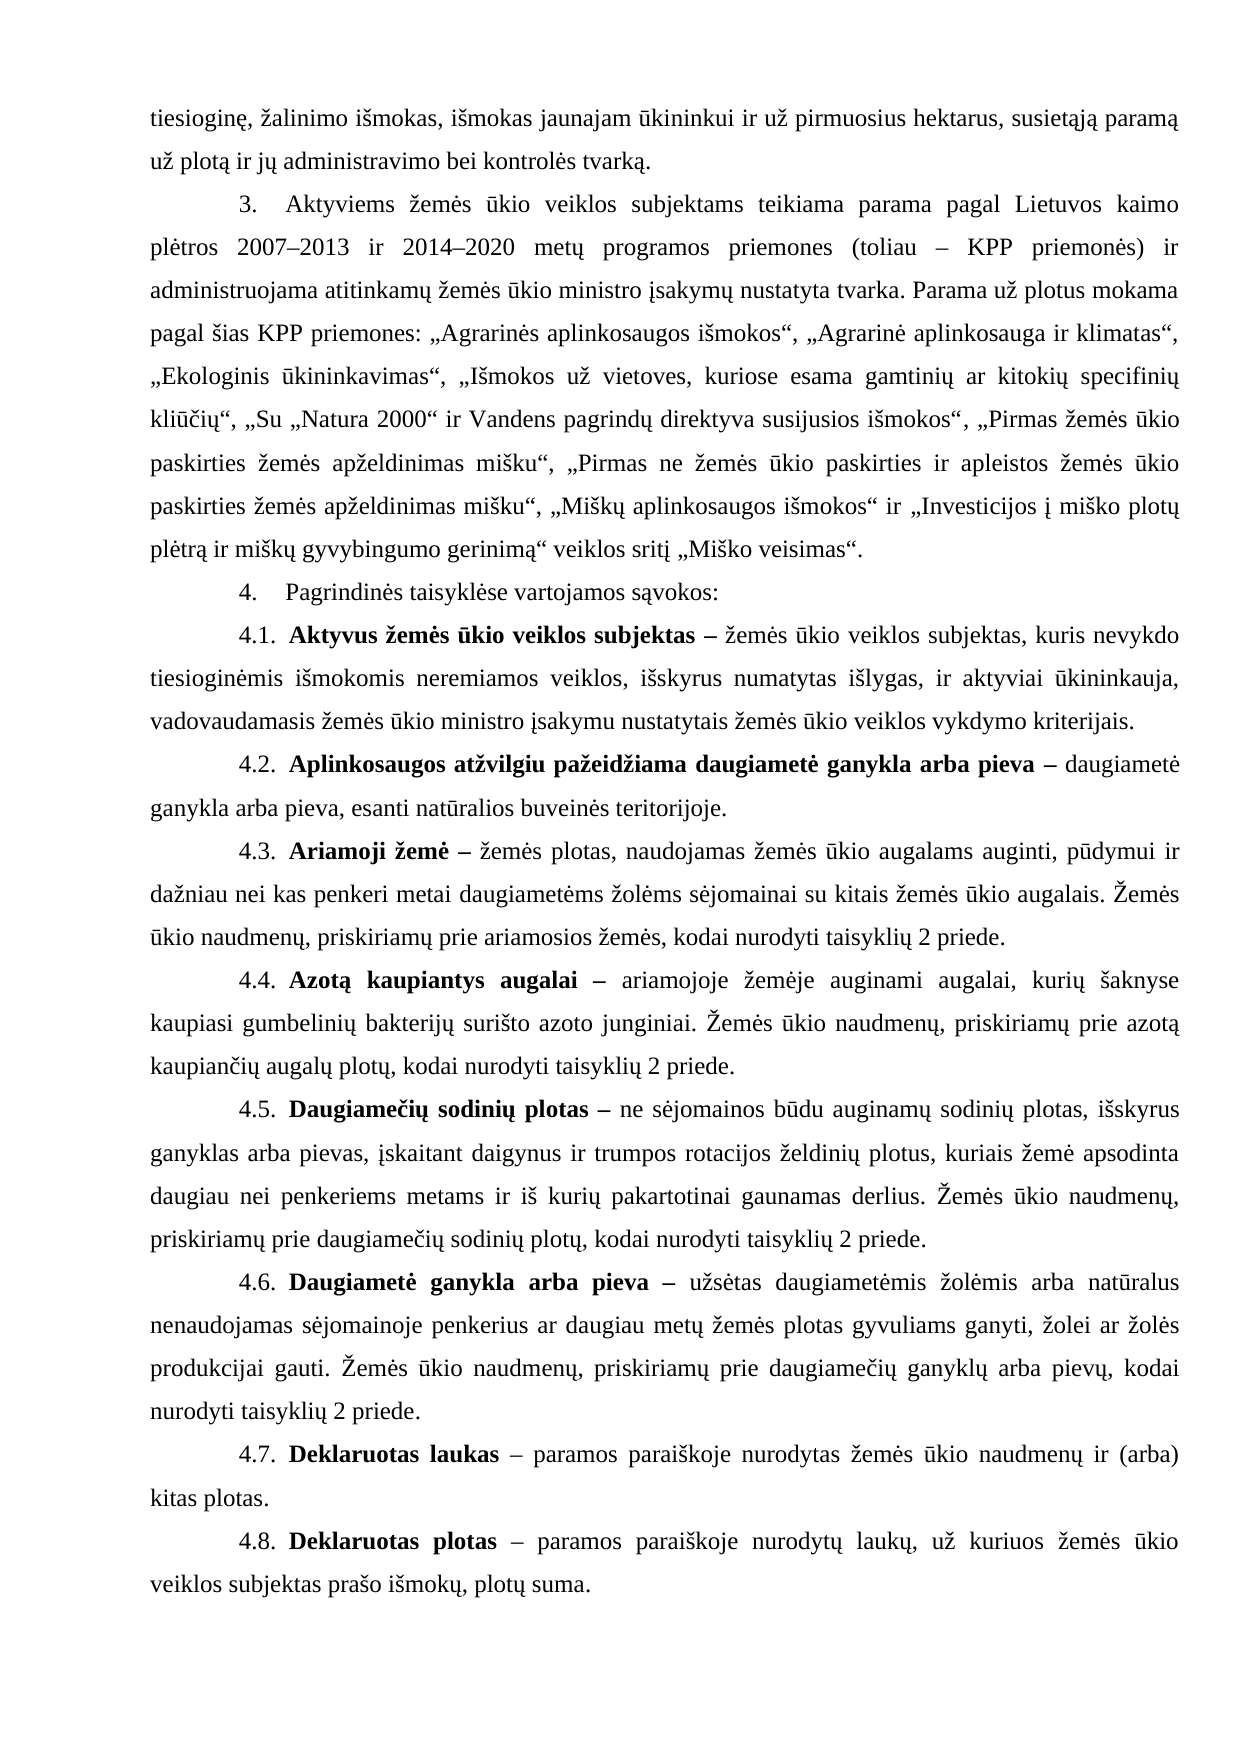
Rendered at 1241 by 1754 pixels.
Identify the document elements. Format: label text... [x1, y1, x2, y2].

text tiesioginę, žalinimo išmokas, išmokas jaunajam ūkininkui ir už pirmuosius hektarus, susietąją paramą už plotą ir jų administravimo bei kontrolės tvarką. [150, 103, 1180, 174]
text 4.2. Aplinkosaugos atžvilgiu pažeidžiama daugiametė ganykla arba pieva – daugiametė ganykla arba pieva, esanti natūralios buveinės teritorijoje. [150, 749, 1180, 821]
text 4.5. Daugiamečių sodinių plotas – ne sėjomainos būdu auginamų sodinių plotas, išskyrus ganyklas arba pievas, įskaitant daigynus ir trumpos rotacijos želdinių plotus, kuriais žemė apsodinta daugiau nei penkeriems metams ir iš kurių pakartotinai gaunamas derlius. Žemės ūkio naudmenų, priskiriamų prie daugiamečių sodinių plotų, kodai nurodyti taisyklių 2 priede. [150, 1094, 1180, 1253]
text 4.8. Deklaruotas plotas – paramos paraiškoje nurodytų laukų, už kuriuos žemės ūkio veiklos subjektas prašo išmokų, plotų suma. [150, 1526, 1180, 1598]
text 4.3. Ariamoji žemė – žemės plotas, naudojamas žemės ūkio augalams auginti, pūdymui ir dažniau nei kas penkeri metai daugiametėms žolėms sėjomainai su kitais žemės ūkio augalais. Žemės ūkio naudmenų, priskiriamų prie ariamosios žemės, kodai nurodyti taisyklių 2 priede. [150, 836, 1180, 951]
text 4. Pagrindinės taisyklėse vartojamos sąvokos: [150, 577, 1180, 606]
text 4.7. Deklaruotas laukas – paramos paraiškoje nurodytas žemės ūkio naudmenų ir (arba) kitas plotas. [150, 1439, 1180, 1511]
text 4.4. Azotą kaupiantys augalai – ariamojoje žemėje auginami augalai, kurių šaknyse kaupiasi gumbelinių bakterijų surišto azoto junginiai. Žemės ūkio naudmenų, priskiriamų prie azotą kaupiančių augalų plotų, kodai nurodyti taisyklių 2 priede. [150, 965, 1180, 1080]
text 4.1. Aktyvus žemės ūkio veiklos subjektas – žemės ūkio veiklos subjektas, kuris nevykdo tiesioginėmis išmokomis neremiamos veiklos, išskyrus numatytas išlygas, ir aktyviai ūkininkauja, vadovaudamasis žemės ūkio ministro įsakymu nustatytais žemės ūkio veiklos vykdymo kriterijais. [150, 620, 1180, 735]
text 4.6. Daugiametė ganykla arba pieva – užsėtas daugiametėmis žolėmis arba natūralus nenaudojamas sėjomainoje penkerius ar daugiau metų žemės plotas gyvuliams ganyti, žolei ar žolės produkcijai gauti. Žemės ūkio naudmenų, priskiriamų prie daugiamečių ganyklų arba pievų, kodai nurodyti taisyklių 2 priede. [150, 1267, 1180, 1425]
text 3. Aktyviems žemės ūkio veiklos subjektams teikiama parama pagal Lietuvos kaimo plėtros 2007–2013 ir 2014–2020 metų programos priemones (toliau – KPP priemonės) ir administruojama atitinkamų žemės ūkio ministro įsakymų nustatyta tvarka. Parama už plotus mokama pagal šias KPP priemones: „Agrarinės aplinkosaugos išmokos“, „Agrarinė aplinkosauga ir klimatas“, „Ekologinis ūkininkavimas“, „Išmokos už vietoves, kuriose esama gamtinių ar kitokių specifinių kliūčių“, „Su „Natura 2000“ ir Vandens pagrindų direktyva susijusios išmokos“, „Pirmas žemės ūkio paskirties žemės apželdinimas mišku“, „Pirmas ne žemės ūkio paskirties ir apleistos žemės ūkio paskirties žemės apželdinimas mišku“, „Miškų aplinkosaugos išmokos“ ir „Investicijos į miško plotų plėtrą ir miškų gyvybingumo gerinimą“ veiklos sritį „Miško veisimas“. [150, 189, 1180, 563]
